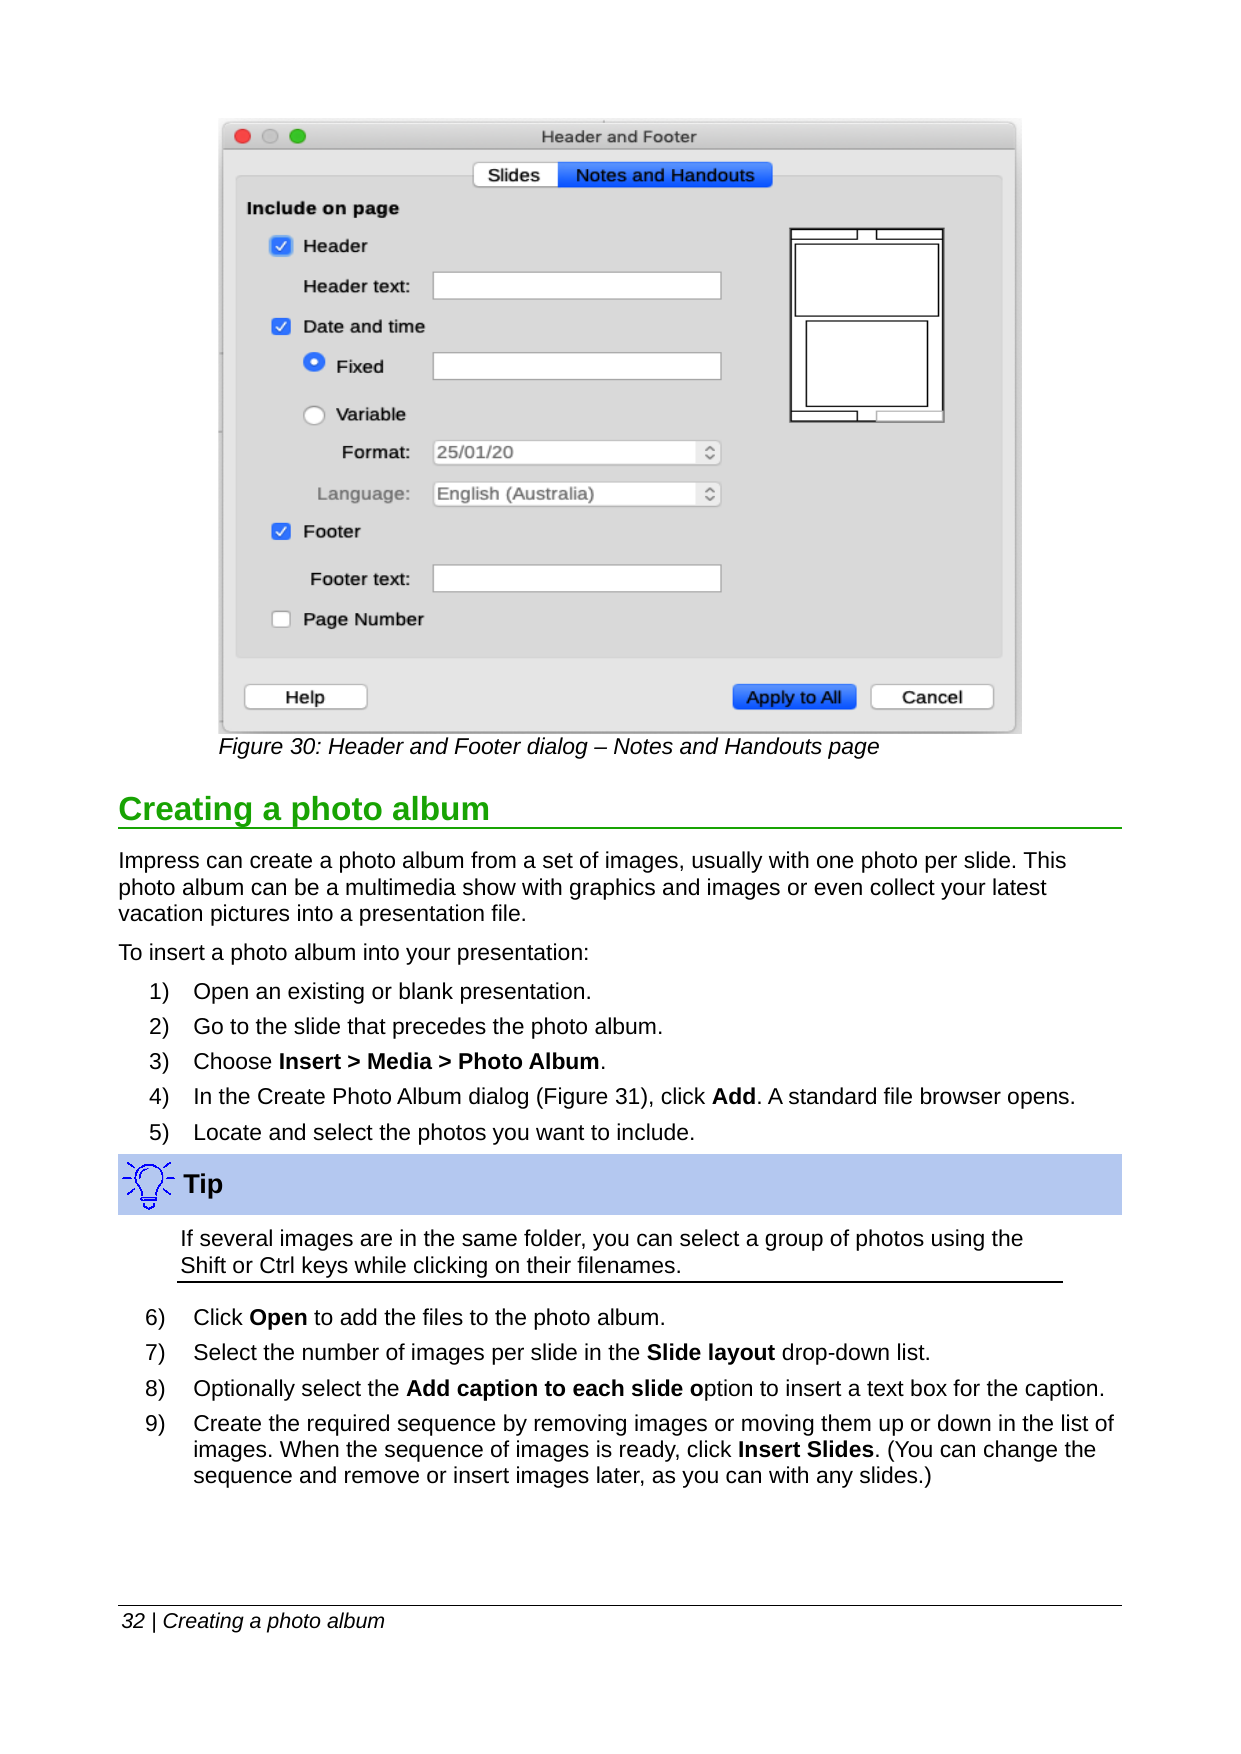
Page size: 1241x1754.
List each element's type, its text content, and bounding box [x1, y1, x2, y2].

list Locate and select the photos you want to include. [169, 1118, 1122, 1145]
text Figure 30: Header and Footer dialog – Notes and Handouts page [218, 734, 1022, 759]
text Impress can create a photo album from a set of images, usually with one photo per slide. This photo album can be a multimedia show with graphics and images or even collect your latest vacation pictures into a presentation file. [118, 847, 1122, 926]
list Open an existing or blank presentation. [169, 978, 1122, 1004]
picture [218, 118, 1022, 734]
text If several images are in the same folder, you can select a group of photos using the Shift or Ctrl keys while clicking on their filenames. [177, 1222, 1063, 1281]
list Click Open to add the files to the photo album. [165, 1304, 1122, 1331]
list Create the required sequence by removing images or moving them up or down in the list of images. When the sequence of images is ready, click Insert Slides. (You can change the sequence and remove or insert images later, as you can with any slides.) [165, 1410, 1122, 1489]
subtitle Creating a photo album [118, 789, 1122, 827]
list In the Create Photo Album dialog (Figure 31), click Add. A standard file browser opens. [169, 1083, 1122, 1109]
list Select the number of images per slide in the Slide layout drop-down list. [165, 1339, 1122, 1366]
subtitle Tip [118, 1154, 1122, 1215]
list Optionally select the Add caption to each slide option to insert a text box for the caption. [165, 1374, 1122, 1401]
list To insert a photo album into your presentation: [118, 939, 1122, 965]
picture [119, 1154, 179, 1214]
list Go to the slide that precedes the photo album. [169, 1013, 1122, 1039]
list Choose Insert > Media > Photo Album. [169, 1048, 1122, 1074]
